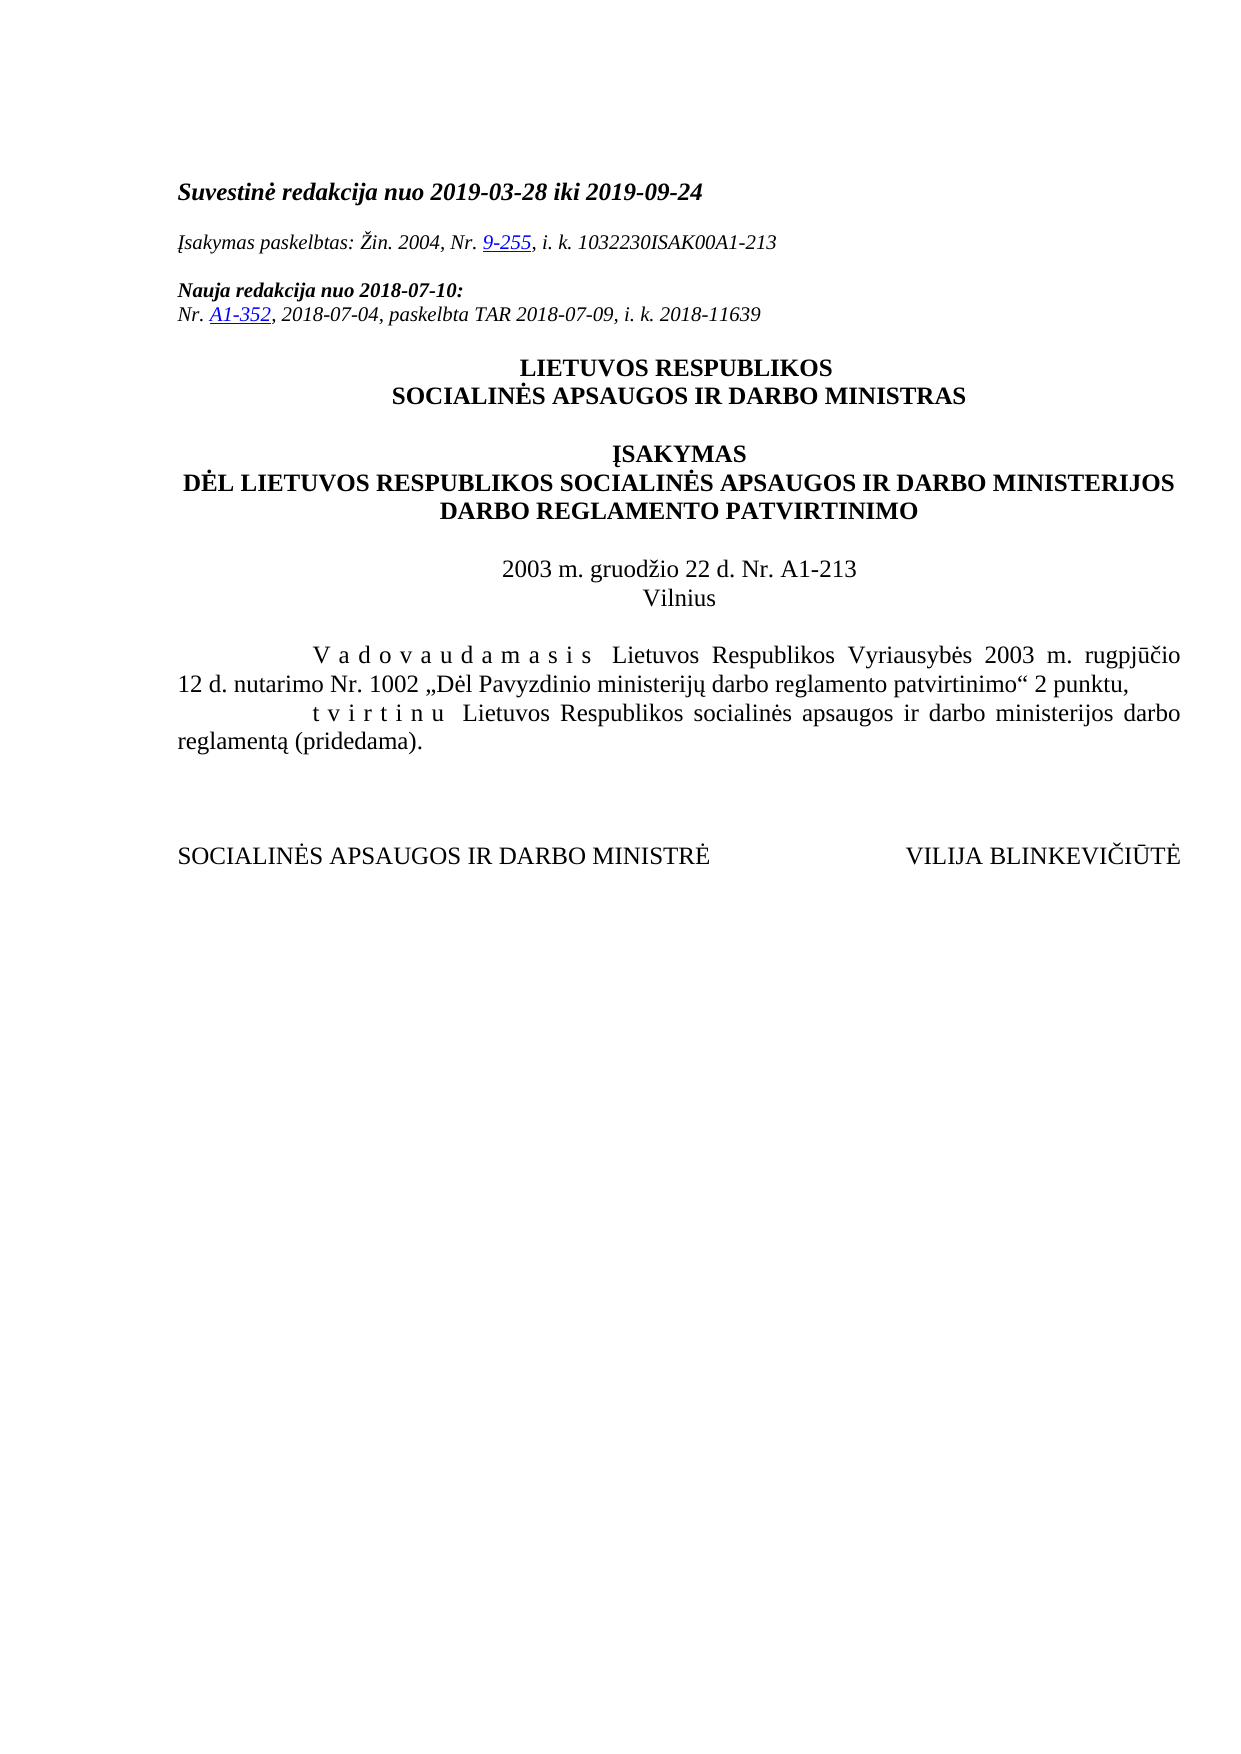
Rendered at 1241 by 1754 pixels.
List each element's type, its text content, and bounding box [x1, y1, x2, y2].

text Vadovaudamasis Lietuvos Respublikos Vyriausybės 2003 m. rugpjūčio 12 d. nutarimo Nr. 1002 „Dėl Pavyzdinio ministerijų darbo reglamento patvirtinimo“ 2 punktu, [177, 640, 1181, 698]
text ĮSAKYMAS [177, 439, 1181, 468]
text Nauja redakcija nuo 2018-07-10: [177, 278, 1181, 302]
text Vilnius [177, 583, 1181, 611]
text Suvestinė redakcija nuo 2019-03-28 iki 2019-09-24 [177, 177, 1181, 206]
text LIETUVOS RESPUBLIKOS [177, 353, 1181, 381]
text 2003 m. gruodžio 22 d. Nr. A1-213 [177, 554, 1181, 583]
text SOCIALINĖS APSAUGOS IR DARBO MINISTRĖ VILIJA BLINKEVIČIŪTĖ [177, 841, 1181, 870]
text Įsakymas paskelbtas: Žin. 2004, Nr. 9-255, i. k. 1032230ISAK00A1-213 [177, 230, 1181, 254]
text DĖL LIETUVOS RESPUBLIKOS SOCIALINĖS APSAUGOS IR DARBO MINISTERIJOS DARBO REGLAMENTO PATVIRTINIMO [177, 468, 1181, 525]
text SOCIALINĖS APSAUGOS IR DARBO MINISTRAS [177, 381, 1181, 410]
text tvirtinu Lietuvos Respublikos socialinės apsaugos ir darbo ministerijos darbo reglamentą (pridedama). [177, 698, 1181, 755]
text Nr. A1-352, 2018-07-04, paskelbta TAR 2018-07-09, i. k. 2018-11639 [177, 302, 1181, 326]
